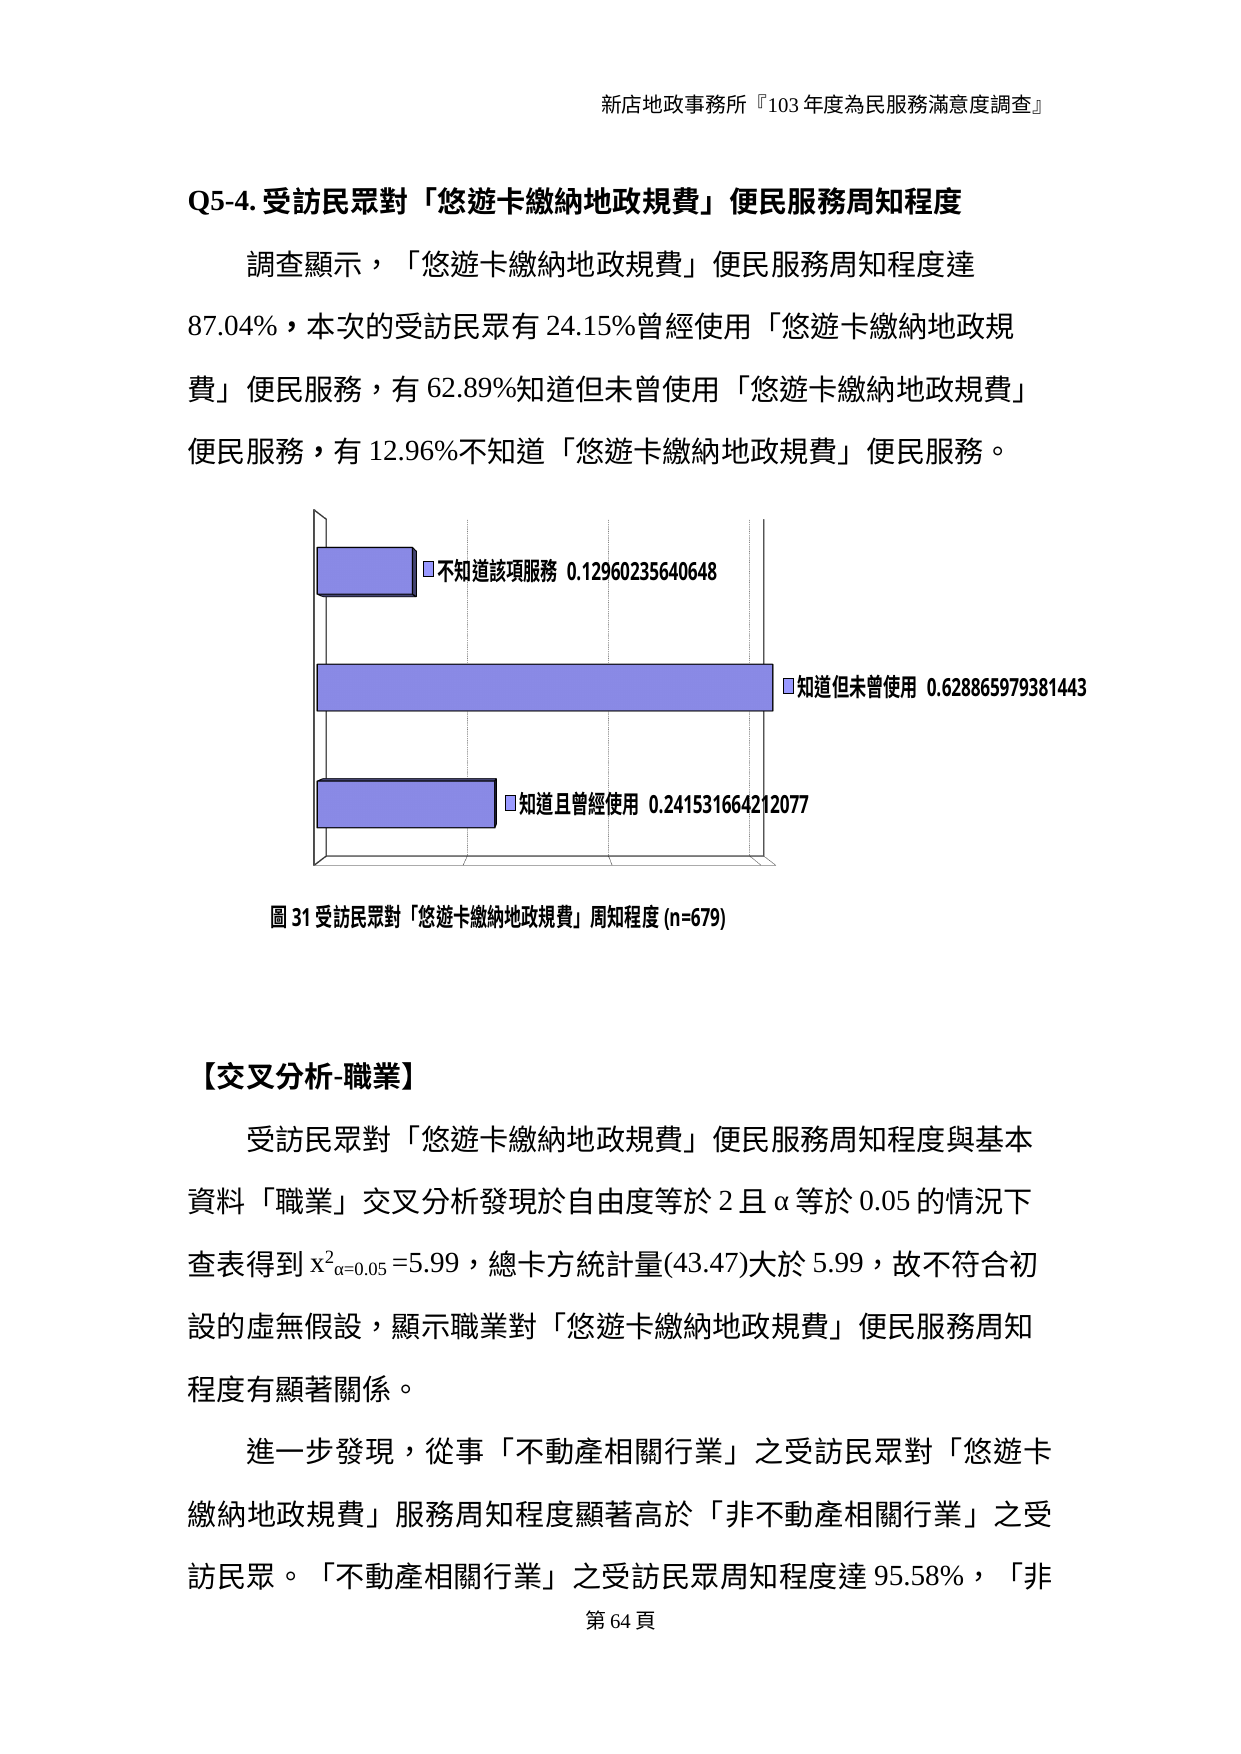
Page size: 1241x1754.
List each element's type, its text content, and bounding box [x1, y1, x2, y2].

text 調查顯示，「悠遊卡繳納地政規費」便民服務周知程度達87.04%，本次的受訪民眾有24.15%曾經使用「悠遊卡繳納地政規費」便民服務，有62.89%知道但未曾使用「悠遊卡繳納地政規費」便民服務，有12.96%不知道「悠遊卡繳納地政規費」便民服務。 [187, 221, 1053, 471]
text 【交叉分析-職業】 [187, 1033, 1053, 1096]
text 進一步發現，從事「不動產相關行業」之受訪民眾對「悠遊卡繳納地政規費」服務周知程度顯著高於「非不動產相關行業」之受訪民眾。「不動產相關行業」之受訪民眾周知程度達95.58%，「非 [187, 1408, 1053, 1596]
text 受訪民眾對「悠遊卡繳納地政規費」便民服務周知程度與基本資料「職業」交叉分析發現於自由度等於2且α等於0.05的情況下查表得到x2α=0.05 =5.99，總卡方統計量(43.47)大於5.99，故不符合初設的虛無假設，顯示職業對「悠遊卡繳納地政規費」便民服務周知程度有顯著關係。 [187, 1096, 1053, 1408]
text Q5-4. 受訪民眾對「悠遊卡繳納地政規費」便民服務周知程度 [187, 158, 1053, 221]
